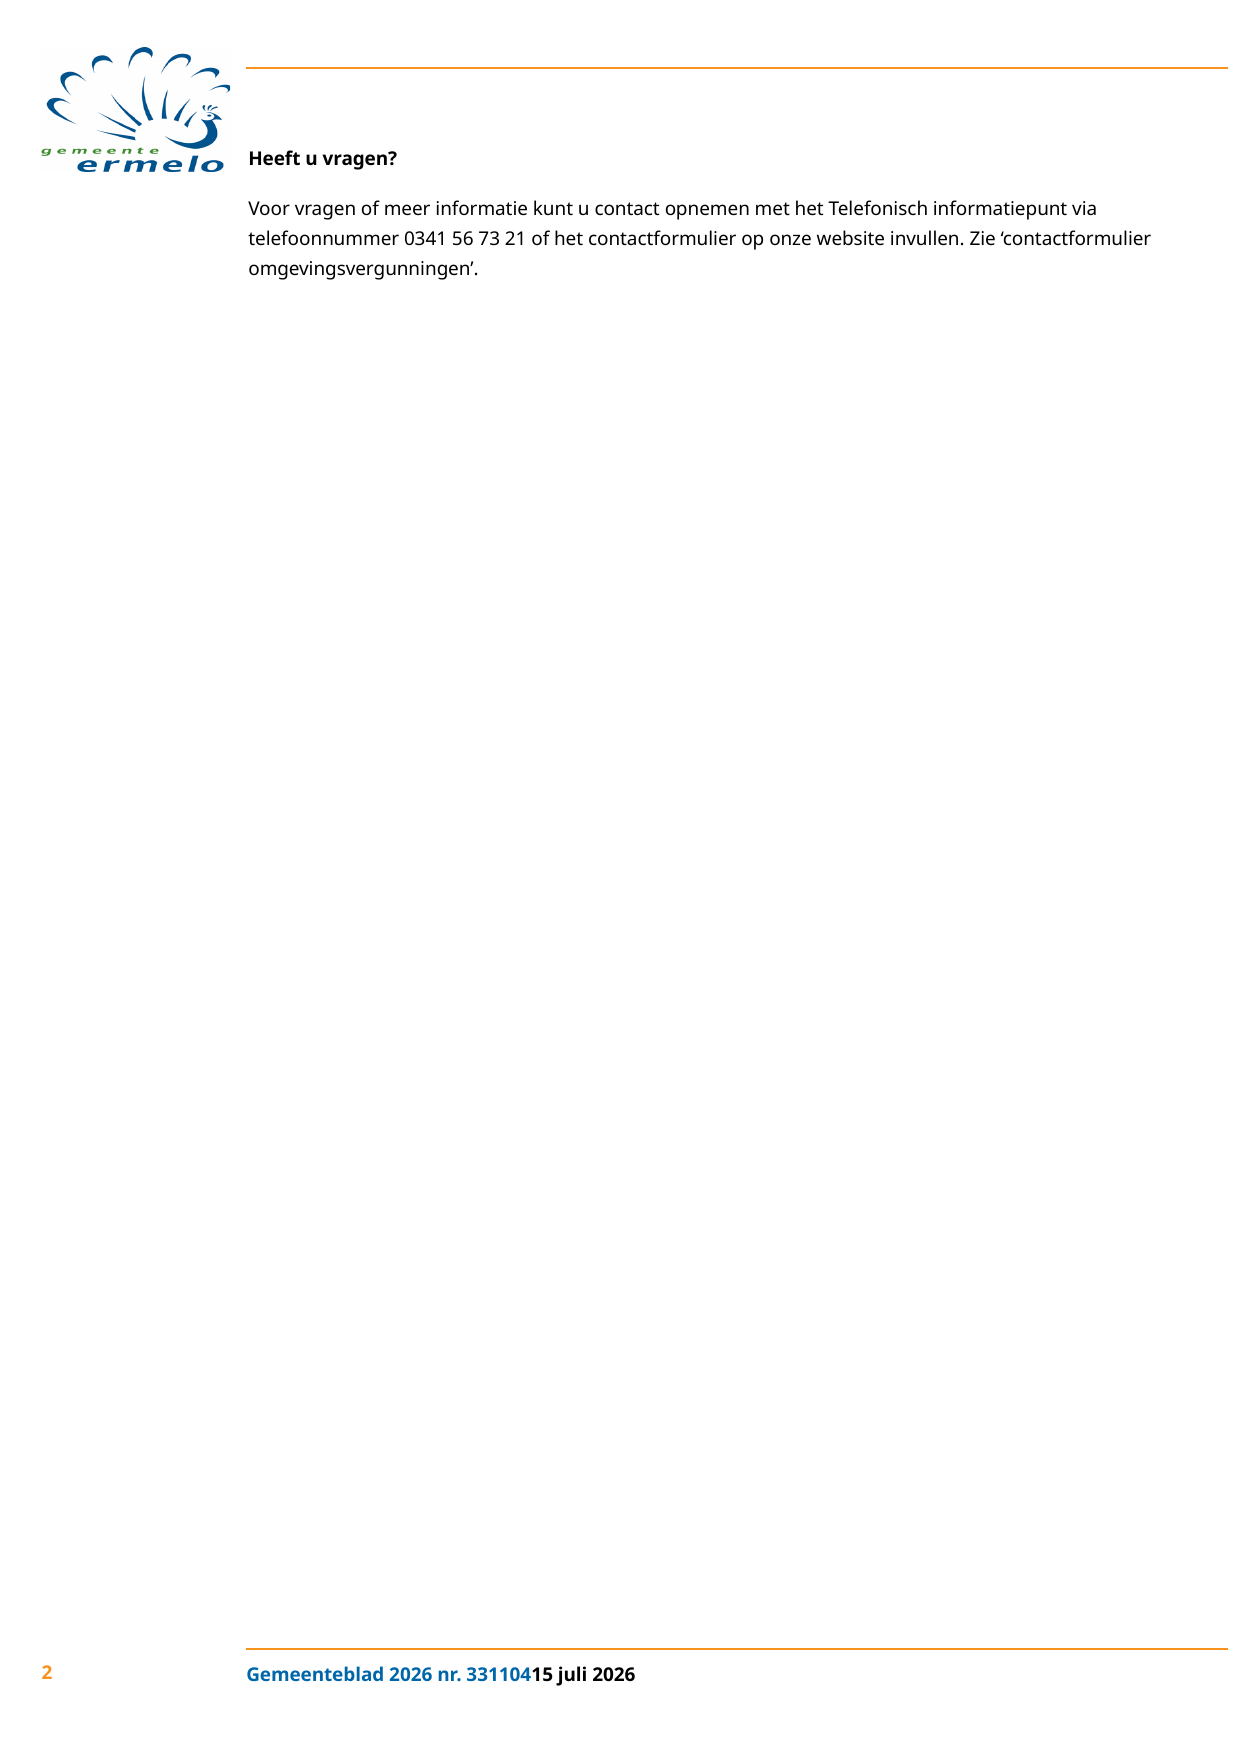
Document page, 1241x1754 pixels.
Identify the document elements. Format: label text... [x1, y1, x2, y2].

text Heeft u vragen? [248, 145, 1152, 171]
text Voor vragen of meer informatie kunt u contact opnemen met het Telefonisch informatiepunt via telefoonnummer 0341 56 73 21 of het contactformulier op onze website invullen. Zie ‘contactformulier omgevingsvergunningen’. [248, 196, 1152, 281]
picture [41, 47, 231, 172]
